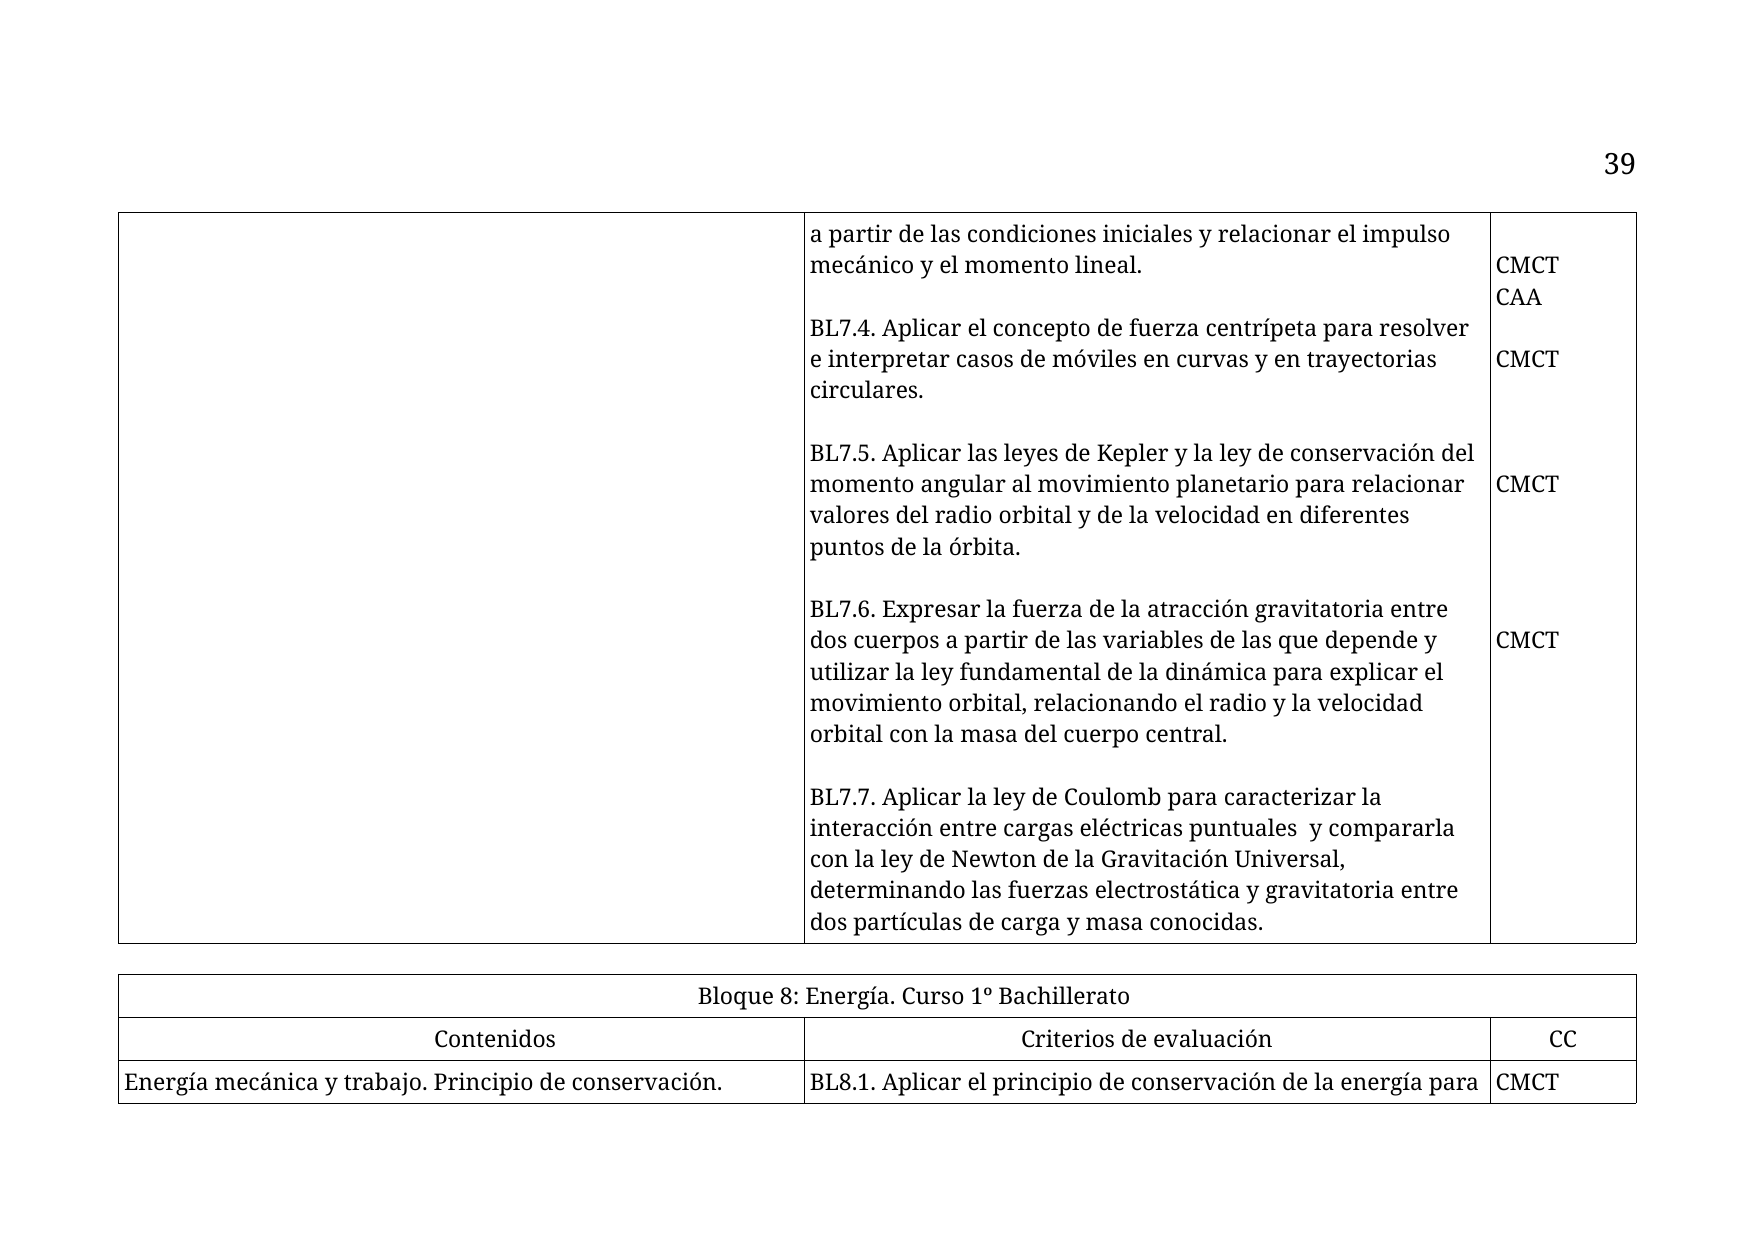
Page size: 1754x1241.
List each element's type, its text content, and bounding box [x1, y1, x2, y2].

table_cell Criterios de evaluación [805, 1018, 1490, 1059]
table_cell a partir de las condiciones iniciales y relacionar el impulso mecánico y el momento lineal. BL7.4. Aplicar el concepto de fuerza centrípeta para resolver e interpretar casos de móviles en curvas y en trayectorias circulares. BL7.5. Aplicar las leyes de Kepler y la ley de conservación del momento angular al movimiento planetario para relacionar valores del radio orbital y de la velocidad en diferentes puntos de la órbita. BL7.6. Expresar la fuerza de la atracción gravitatoria entre dos cuerpos a partir de las variables de las que depende y utilizar la ley fundamental de la dinámica para explicar el movimiento orbital, relacionando el radio y la velocidad orbital con la masa del cuerpo central. BL7.7. Aplicar la ley de Coulomb para caracterizar la interacción entre cargas eléctricas puntuales y compararla con la ley de Newton de la Gravitación Universal, determinando las fuerzas electrostática y gravitatoria entre dos partículas de carga y masa conocidas. [805, 213, 1490, 943]
table_cell CC [1491, 1018, 1636, 1059]
table_cell BL8.1. Aplicar el principio de conservación de la energía para [805, 1061, 1490, 1102]
table_cell CMCT [1491, 1061, 1636, 1102]
table_header Bloque 8: Energía. Curso 1º Bachillerato [119, 975, 1636, 1017]
table_cell [119, 213, 804, 943]
table_cell CMCT CAA CMCT CMCT CMCT [1491, 213, 1636, 943]
table_cell Energía mecánica y trabajo. Principio de conservación. [119, 1061, 804, 1102]
table_cell Contenidos [119, 1018, 804, 1059]
